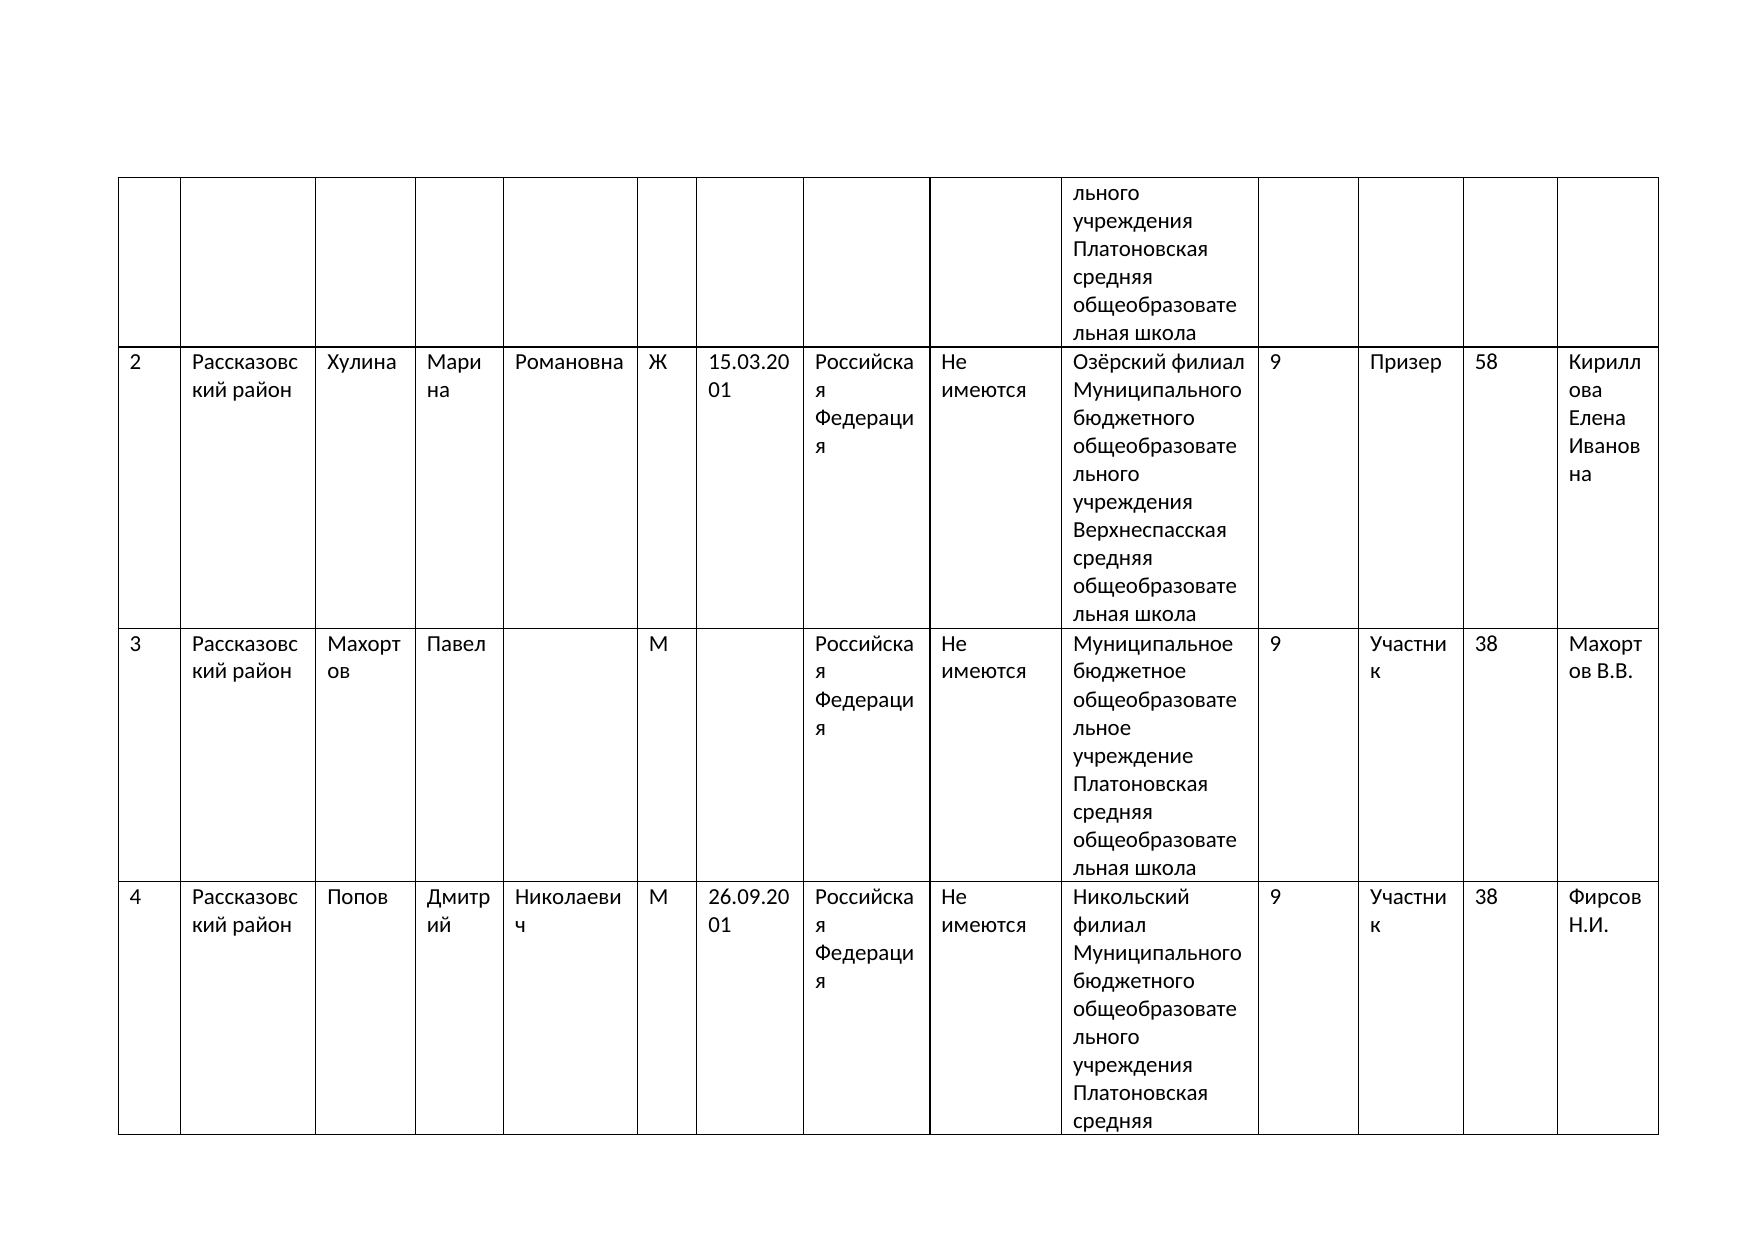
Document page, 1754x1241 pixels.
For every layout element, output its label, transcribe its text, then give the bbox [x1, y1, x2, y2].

table_cell [504, 178, 637, 346]
table_cell 4 [119, 882, 180, 1134]
table_cell 9 [1259, 629, 1358, 881]
table_cell [931, 178, 1061, 346]
table_cell 3 [119, 629, 180, 881]
table_cell [1259, 178, 1358, 346]
table_cell 9 [1259, 882, 1358, 1134]
table_cell 2 [119, 348, 180, 628]
table_cell Ж [638, 348, 696, 628]
table_cell Озёрский филиал Муниципального бюджетного общеобразовательного учреждения Верхнеспасская средняя общеобразовательная школа [1062, 348, 1258, 628]
table_cell 15.03.2001 [697, 348, 803, 628]
table_cell Не имеются [931, 882, 1061, 1134]
table_cell Попов [316, 882, 415, 1134]
table_cell М [638, 629, 696, 881]
table_cell [119, 178, 180, 346]
table_cell 9 [1259, 348, 1358, 628]
table_cell [316, 178, 415, 346]
table_cell Призер [1359, 348, 1463, 628]
table_cell М [638, 882, 696, 1134]
table_cell Не имеются [931, 348, 1061, 628]
table_cell Николаевич [504, 882, 637, 1134]
table_cell Российская Федерация [804, 348, 929, 628]
table_cell Рассказовский район [181, 882, 315, 1134]
table_cell [638, 178, 696, 346]
table_cell 26.09.2001 [697, 882, 803, 1134]
table_cell [1558, 178, 1658, 346]
table_cell Махортов В.В. [1558, 629, 1658, 881]
table_cell Махортов [316, 629, 415, 881]
table_cell [181, 178, 315, 346]
table_cell Дмитрий [416, 882, 503, 1134]
table_cell 58 [1464, 348, 1557, 628]
table_cell Павел [416, 629, 503, 881]
table_cell Марина [416, 348, 503, 628]
table_cell Кириллова Елена Ивановна [1558, 348, 1658, 628]
table_cell Романовна [504, 348, 637, 628]
table_cell Российская Федерация [804, 882, 929, 1134]
table_cell [416, 178, 503, 346]
table_cell Никольский филиал Муниципального бюджетного общеобразовательного учреждения Платоновская средняя [1062, 882, 1258, 1134]
table_cell Участник [1359, 882, 1463, 1134]
table_cell 38 [1464, 629, 1557, 881]
table_cell льного учреждения Платоновская средняя общеобразовательная школа [1062, 178, 1258, 346]
table_cell [697, 629, 803, 881]
table_cell Рассказовский район [181, 348, 315, 628]
table_cell Хулина [316, 348, 415, 628]
table_cell [1359, 178, 1463, 346]
table_cell Рассказовский район [181, 629, 315, 881]
table_cell [504, 629, 637, 881]
table_cell [804, 178, 929, 346]
table_cell Не имеются [931, 629, 1061, 881]
table_cell [697, 178, 803, 346]
table_cell 38 [1464, 882, 1557, 1134]
table_cell [1464, 178, 1557, 346]
table_cell Российская Федерация [804, 629, 929, 881]
table_cell Муниципальное бюджетное общеобразовательное учреждение Платоновская средняя общеобразовательная школа [1062, 629, 1258, 881]
table_cell Участник [1359, 629, 1463, 881]
table_cell Фирсов Н.И. [1558, 882, 1658, 1134]
